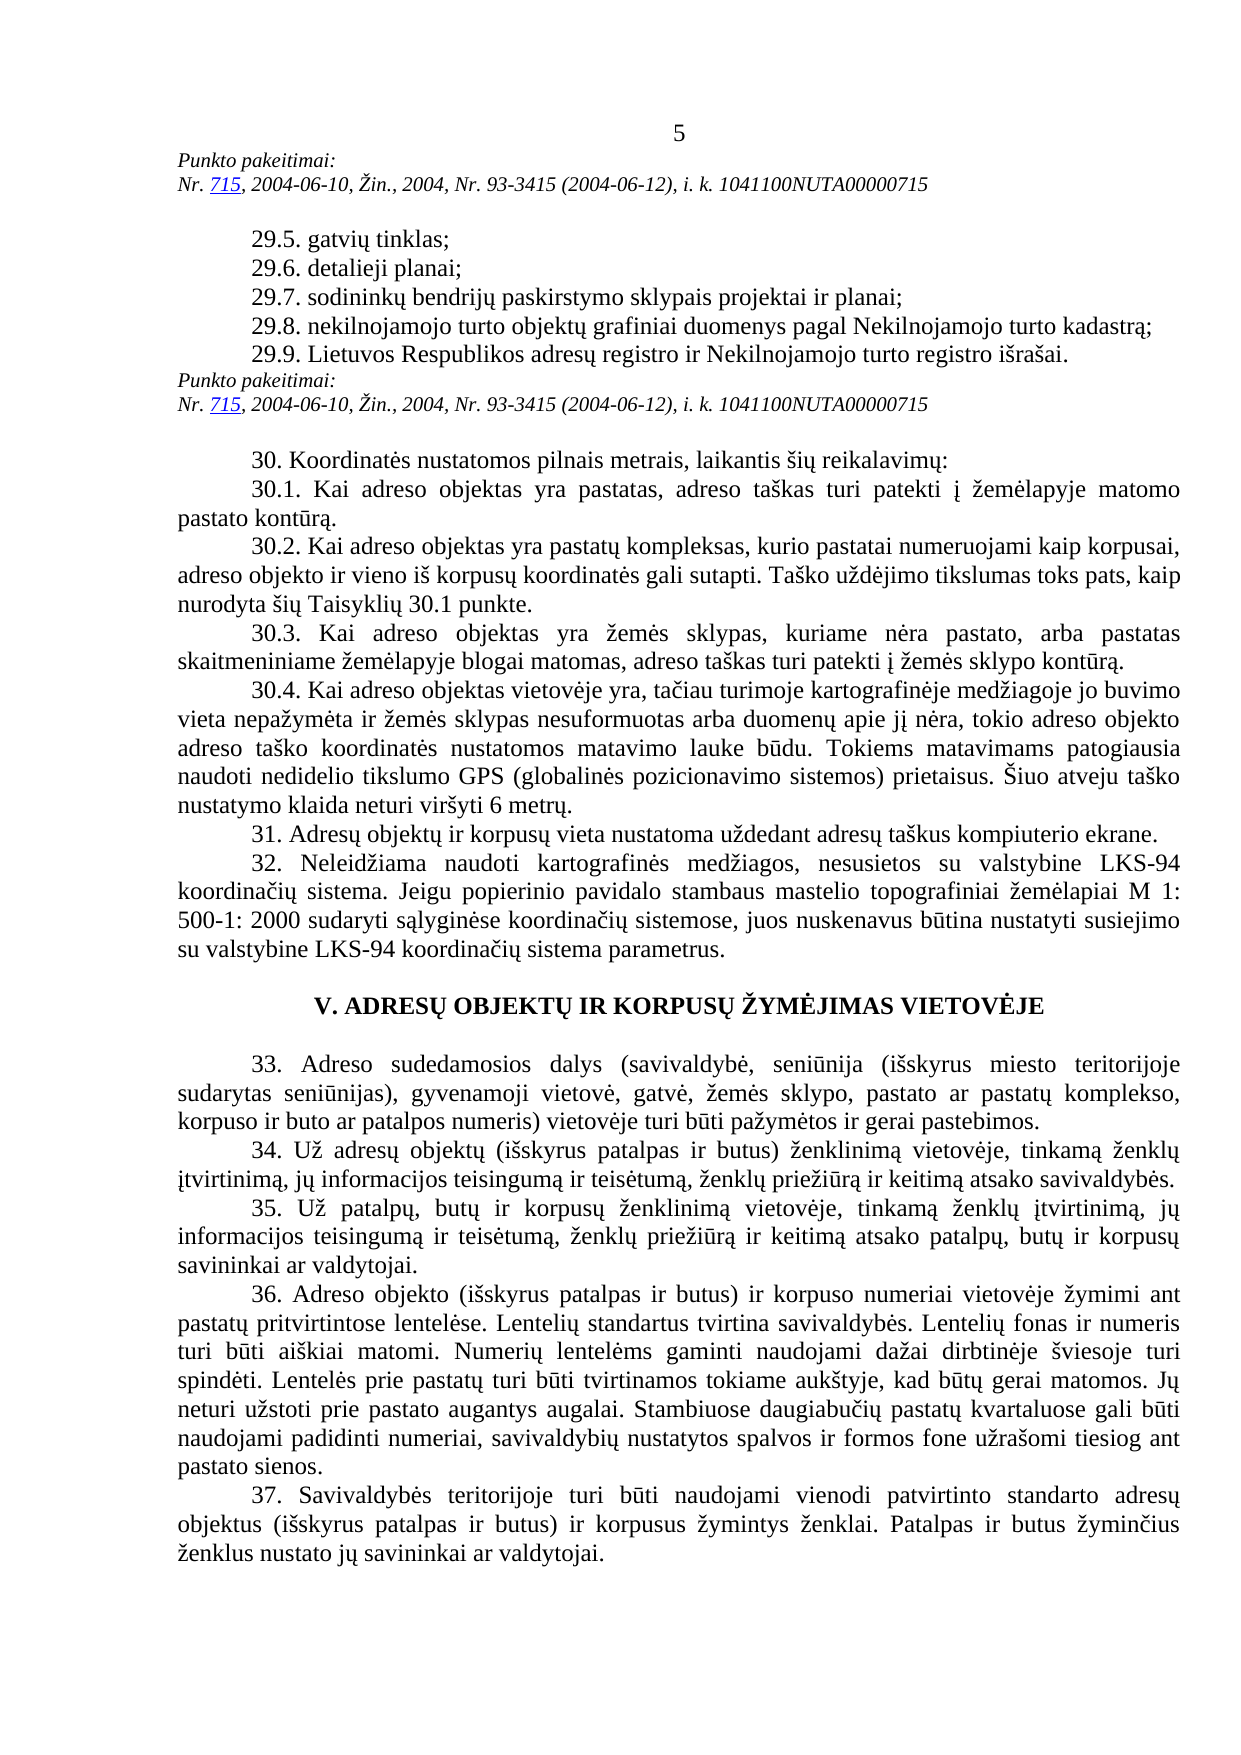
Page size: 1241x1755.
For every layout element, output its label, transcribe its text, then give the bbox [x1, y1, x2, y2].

text 33. Adreso sudedamosios dalys (savivaldybė, seniūnija (išskyrus miesto teritorijoje sudarytas seniūnijas), gyvenamoji vietovė, gatvė, žemės sklypo, pastato ar pastatų komplekso, korpuso ir buto ar patalpos numeris) vietovėje turi būti pažymėtos ir gerai pastebimos. [177, 1049, 1181, 1135]
text 36. Adreso objekto (išskyrus patalpas ir butus) ir korpuso numeriai vietovėje žymimi ant pastatų pritvirtintose lentelėse. Lentelių standartus tvirtina savivaldybės. Lentelių fonas ir numeris turi būti aiškiai matomi. Numerių lentelėms gaminti naudojami dažai dirbtinėje šviesoje turi spindėti. Lentelės prie pastatų turi būti tvirtinamos tokiame aukštyje, kad būtų gerai matomos. Jų neturi užstoti prie pastato augantys augalai. Stambiuose daugiabučių pastatų kvartaluose gali būti naudojami padidinti numeriai, savivaldybių nustatytos spalvos ir formos fone užrašomi tiesiog ant pastato sienos. [177, 1279, 1181, 1480]
text 30.2. Kai adreso objektas yra pastatų kompleksas, kurio pastatai numeruojami kaip korpusai, adreso objekto ir vieno iš korpusų koordinatės gali sutapti. Taško uždėjimo tikslumas toks pats, kaip nurodyta šių Taisyklių 30.1 punkte. [177, 531, 1181, 618]
text 32. Neleidžiama naudoti kartografinės medžiagos, nesusietos su valstybine LKS-94 koordinačių sistema. Jeigu popierinio pavidalo stambaus mastelio topografiniai žemėlapiai M 1: 500-1: 2000 sudaryti sąlyginėse koordinačių sistemose, juos nuskenavus būtina nustatyti susiejimo su valstybine LKS-94 koordinačių sistema parametrus. [177, 848, 1181, 963]
text 34. Už adresų objektų (išskyrus patalpas ir butus) ženklinimą vietovėje, tinkamą ženklų įtvirtinimą, jų informacijos teisingumą ir teisėtumą, ženklų priežiūrą ir keitimą atsako savivaldybės. [177, 1135, 1181, 1193]
text 35. Už patalpų, butų ir korpusų ženklinimą vietovėje, tinkamą ženklų įtvirtinimą, jų informacijos teisingumą ir teisėtumą, ženklų priežiūrą ir keitimą atsako patalpų, butų ir korpusų savininkai ar valdytojai. [177, 1193, 1181, 1279]
text V. ADRESŲ OBJEKTŲ IR KORPUSŲ ŽYMĖJIMAS VIETOVĖJE [177, 991, 1181, 1020]
text 30. Koordinatės nustatomos pilnais metrais, laikantis šių reikalavimų: [177, 445, 1181, 474]
text 29.6. detalieji planai; [177, 253, 1181, 282]
text Nr. 715, 2004-06-10, Žin., 2004, Nr. 93-3415 (2004-06-12), i. k. 1041100NUTA00000715 [177, 392, 1181, 416]
text 37. Savivaldybės teritorijoje turi būti naudojami vienodi patvirtinto standarto adresų objektus (išskyrus patalpas ir butus) ir korpusus žymintys ženklai. Patalpas ir butus žyminčius ženklus nustato jų savininkai ar valdytojai. [177, 1480, 1181, 1566]
text 30.1. Kai adreso objektas yra pastatas, adreso taškas turi patekti į žemėlapyje matomo pastato kontūrą. [177, 474, 1181, 531]
text 31. Adresų objektų ir korpusų vieta nustatoma uždedant adresų taškus kompiuterio ekrane. [177, 819, 1181, 848]
text 29.5. gatvių tinklas; [177, 224, 1181, 253]
text 29.9. Lietuvos Respublikos adresų registro ir Nekilnojamojo turto registro išrašai. [177, 339, 1181, 368]
text 29.7. sodininkų bendrijų paskirstymo sklypais projektai ir planai; [177, 282, 1181, 311]
text Nr. 715, 2004-06-10, Žin., 2004, Nr. 93-3415 (2004-06-12), i. k. 1041100NUTA00000715 [177, 172, 1181, 196]
text 30.4. Kai adreso objektas vietovėje yra, tačiau turimoje kartografinėje medžiagoje jo buvimo vieta nepažymėta ir žemės sklypas nesuformuotas arba duomenų apie jį nėra, tokio adreso objekto adreso taško koordinatės nustatomos matavimo lauke būdu. Tokiems matavimams patogiausia naudoti nedidelio tikslumo GPS (globalinės pozicionavimo sistemos) prietaisus. Šiuo atveju taško nustatymo klaida neturi viršyti 6 metrų. [177, 675, 1181, 819]
text Punkto pakeitimai: [177, 368, 1181, 392]
text 30.3. Kai adreso objektas yra žemės sklypas, kuriame nėra pastato, arba pastatas skaitmeniniame žemėlapyje blogai matomas, adreso taškas turi patekti į žemės sklypo kontūrą. [177, 618, 1181, 675]
text 29.8. nekilnojamojo turto objektų grafiniai duomenys pagal Nekilnojamojo turto kadastrą; [177, 311, 1181, 339]
text Punkto pakeitimai: [177, 148, 1181, 172]
